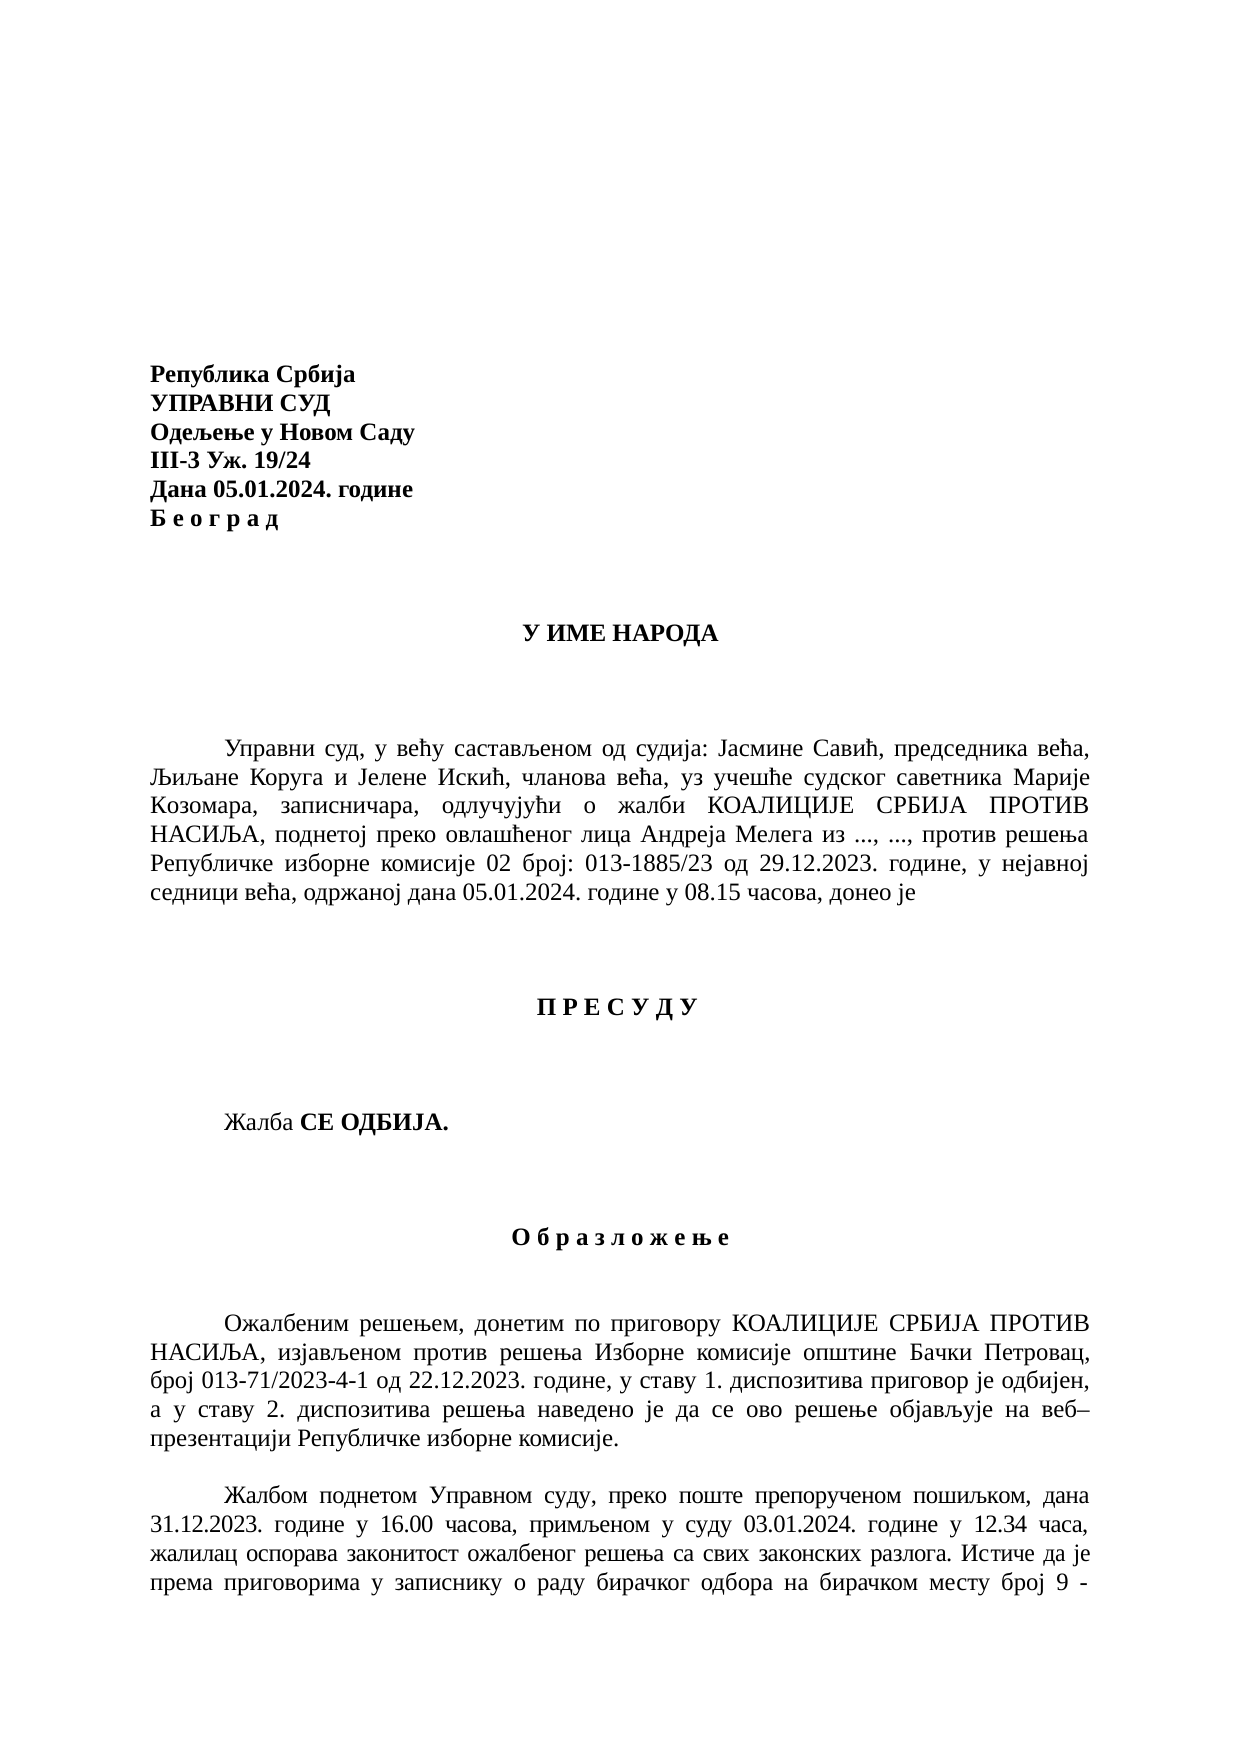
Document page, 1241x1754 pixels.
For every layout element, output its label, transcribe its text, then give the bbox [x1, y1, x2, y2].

text Жалба СЕ ОДБИЈА. [150, 1107, 1090, 1135]
text Одељење у Новом Саду [150, 417, 1090, 445]
text Б е о г р а д [150, 503, 1090, 532]
text Управни суд, у већу састављеном од судија: Јасмине Савић, председника већа, Љиљане Коруга и Јелене Искић, чланова већа, уз учешће судског саветника Марије Козомара, записничара, одлучујући о жалби КОАЛИЦИЈЕ СРБИЈА ПРОТИВ НАСИЉА, поднетој преко овлашћеног лица Андреја Мелега из ..., ..., против решења Републичке изборне комисије 02 број: 013-1885/23 од 29.12.2023. године, у нејавној седници већа, одржаној дана 05.01.2024. године у 08.15 часова, донео је [150, 733, 1090, 905]
text У ИМЕ НАРОДА [150, 618, 1090, 647]
text III-3 Уж. 19/24 [150, 445, 1090, 474]
text Жалбом поднетом Управном суду, преко поште препорученом пошиљком, дана 31.12.2023. године у 16.00 часова, примљеном у суду 03.01.2024. године у 12.34 часа, жалилац оспорава законитост ожалбеног решења са свих законских разлога. Истиче да је према приговорима у записнику о раду бирачког одбора на бирачком месту број 9 [150, 1480, 1090, 1595]
text Ожалбеним решењем, донетим по приговору КОАЛИЦИЈЕ СРБИЈА ПРОТИВ НАСИЉА, изјављеном против решења Изборне комисије општине Бачки Петровац, број 013-71/2023-4-1 oд 22.12.2023. године, у ставу 1. диспозитива приговор је одбијен, а у ставу 2. диспозитива решења наведено је да се ово решење објављује на веб–презентацији Републичке изборне комисије. [150, 1308, 1090, 1452]
text П Р Е С У Д У [150, 992, 1090, 1020]
text УПРАВНИ СУД [150, 388, 1090, 417]
text О б р а з л о ж е њ е [150, 1222, 1090, 1250]
text Дана 05.01.2024. године [150, 474, 1090, 503]
text Република Србија [150, 148, 1090, 388]
